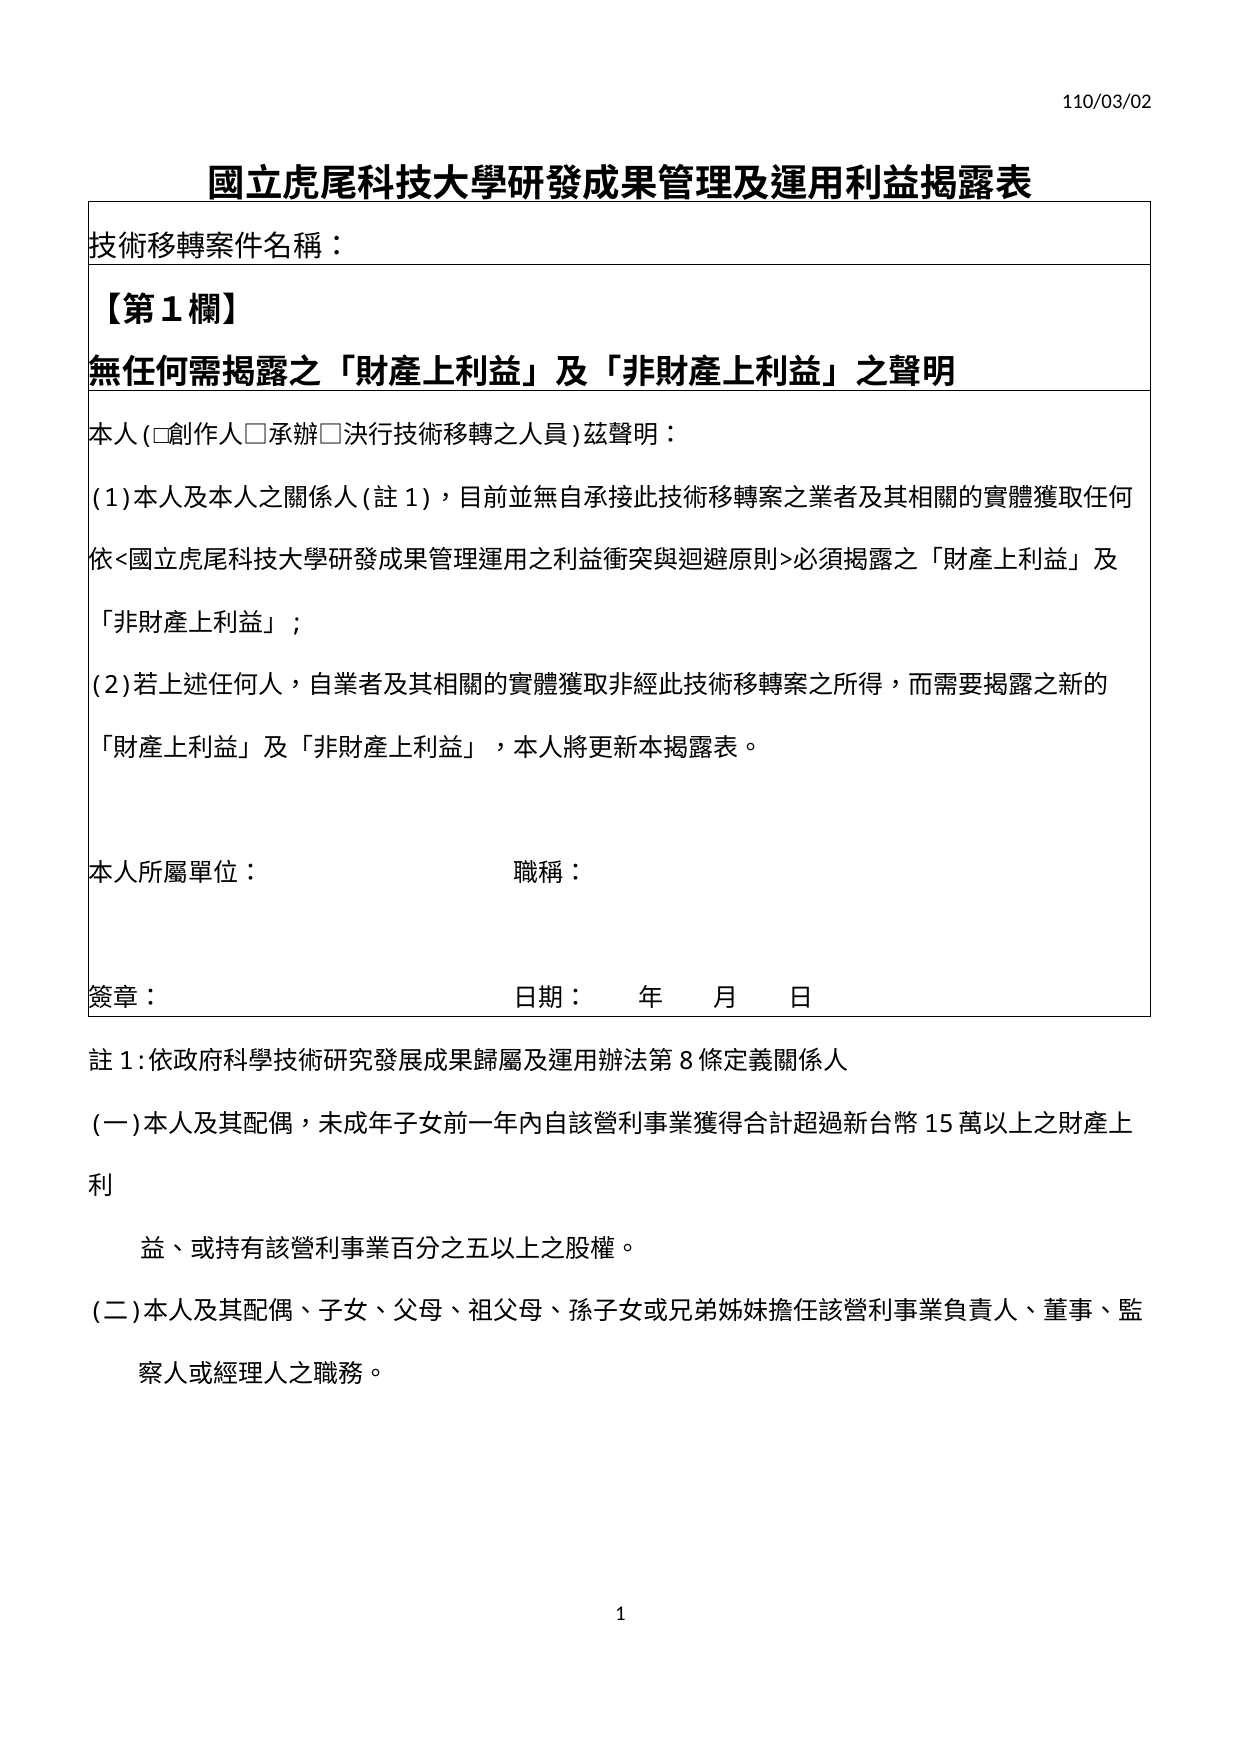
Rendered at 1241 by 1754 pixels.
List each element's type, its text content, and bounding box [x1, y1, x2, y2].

table_cell 【第１欄】 無任何需揭露之「財產上利益」及「非財產上利益」之聲明 [89, 265, 1150, 390]
text 益、或持有該營利事業百分之五以上之股權。 [140, 1205, 1152, 1267]
text (一)本人及其配偶，未成年子女前一年內自該營利事業獲得合計超過新台幣15萬以上之財產上利 [89, 1080, 1152, 1205]
text 註1:依政府科學技術研究發展成果歸屬及運用辦法第8條定義關係人 [89, 1017, 1152, 1080]
table_header 技術移轉案件名稱： [89, 202, 1150, 264]
text 國立虎尾科技大學研發成果管理及運用利益揭露表 [89, 138, 1152, 201]
table_cell 本人(□創作人□承辦□決行技術移轉之人員)茲聲明： (1)本人及本人之關係人(註1)，目前並無自承接此技術移轉案之業者及其相關的實體獲取任何依<國立虎尾科技大學研發成果管理運用之利益衝突與迴避原則>必須揭露之「財產上利益」及「非財產上利益」; (2)若上述任何人，自業者及其相關的實體獲取非經此技術移轉案之所得，而需要揭露之新的「財產上利益」及「非財產上利益」，本人將更新本揭露表。 本人所屬單位： 職稱： 簽章： 日期： 年 月 日 [89, 391, 1150, 1016]
text 察人或經理人之職務。 [89, 1330, 1152, 1392]
text (二)本人及其配偶、子女、父母、祖父母、孫子女或兄弟姊妹擔任該營利事業負責人、董事、監 [89, 1267, 1152, 1330]
